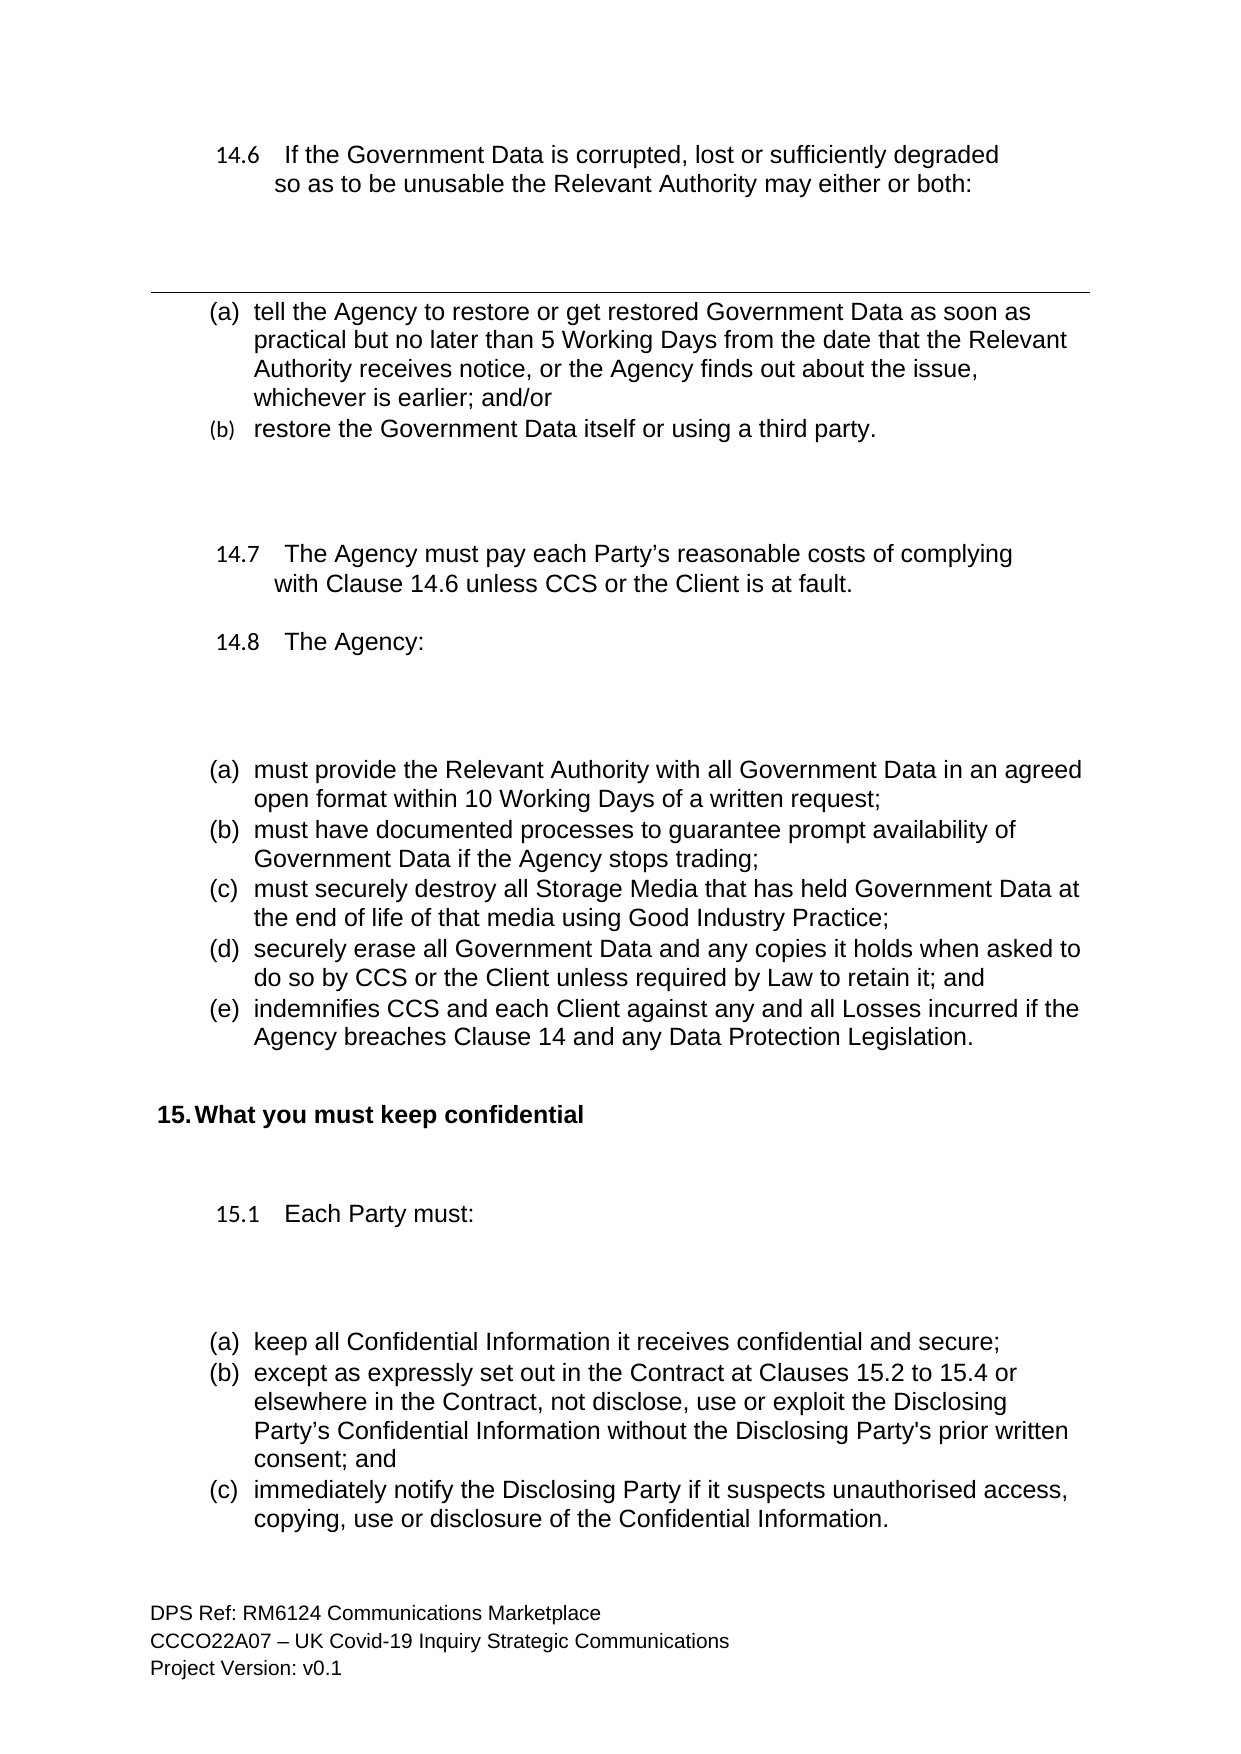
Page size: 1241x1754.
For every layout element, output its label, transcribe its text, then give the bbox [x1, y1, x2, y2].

list restore the Government Data itself or using a third party. [209, 414, 1090, 471]
list must have documented processes to guarantee prompt availability of Government Data if the Agency stops trading; [209, 815, 1090, 872]
subtitle What you must keep confidential [157, 1100, 1090, 1129]
list keep all Confidential Information it receives confidential and secure; [209, 1327, 1090, 1356]
list tell the Agency to restore or get restored Government Data as soon as practical but no later than 5 Working Days from the date that the Relevant Authority receives notice, or the Agency finds out about the issue, whichever is earlier; and/or [209, 297, 1090, 412]
list The Agency: [151, 561, 1089, 750]
list except as expressly set out in the Contract at Clauses 15.2 to 15.4 or elsewhere in the Contract, not disclose, use or exploit the Disclosing Party’s Confidential Information without the Disclosing Party's prior written consent; and [209, 1358, 1090, 1473]
list must provide the Relevant Authority with all Government Data in an agreed open format within 10 Working Days of a written request; [209, 755, 1090, 813]
list immediately notify the Disclosing Party if it suspects unauthorised access, copying, use or disclosure of the Confidential Information. [209, 1475, 1090, 1561]
list If the Government Data is corrupted, lost or sufficiently degraded so as to be unusable the Relevant Authority may either or both: [151, 75, 1089, 291]
list Each Party must: [151, 1134, 1089, 1322]
list securely erase all Government Data and any copies it holds when asked to do so by CCS or the Client unless required by Law to retain it; and [209, 934, 1090, 991]
list The Agency must pay each Party’s reasonable costs of complying with Clause 14.6 unless CCS or the Client is at fault. [151, 474, 1089, 561]
list indemnifies CCS and each Client against any and all Losses incurred if the Agency breaches Clause 14 and any Data Protection Legislation. [209, 993, 1090, 1051]
list must securely destroy all Storage Media that has held Government Data at the end of life of that media using Good Industry Practice; [209, 874, 1090, 932]
